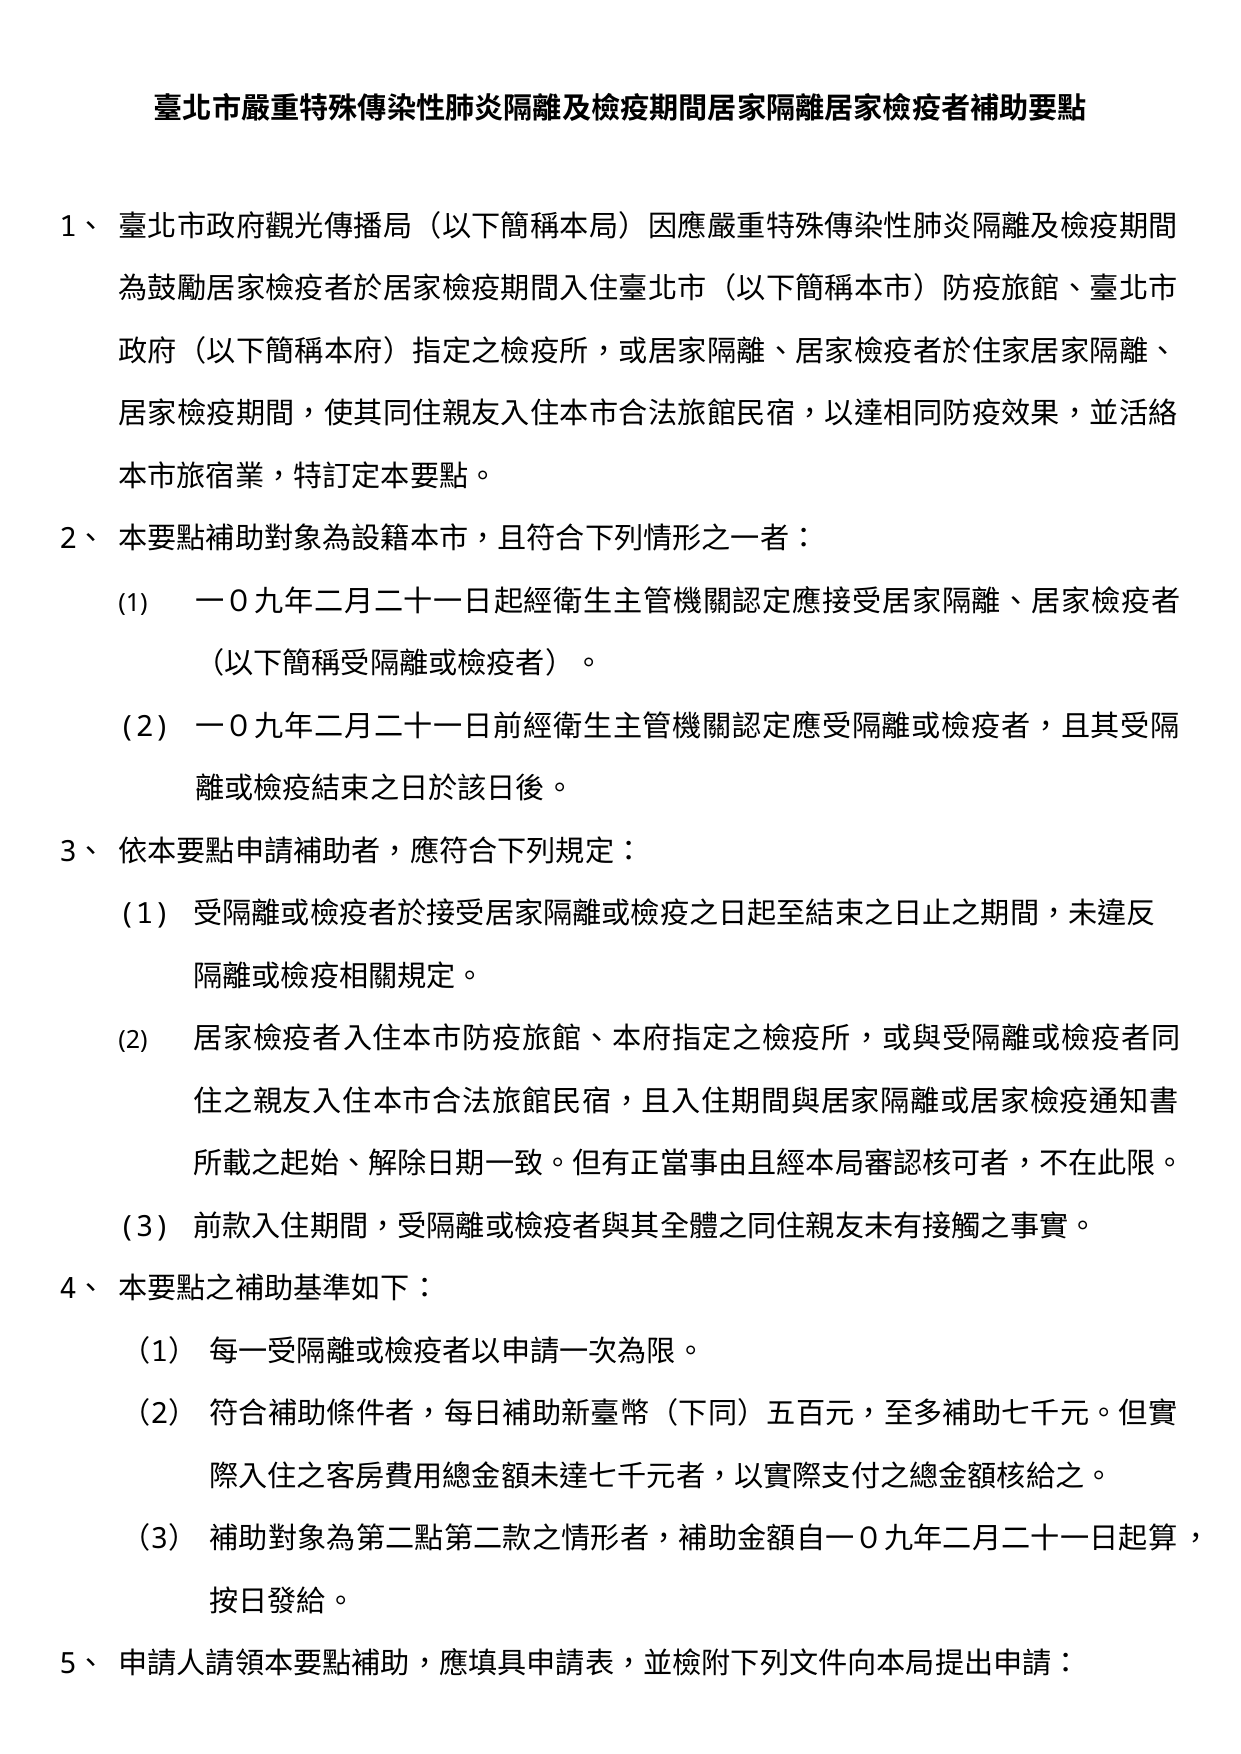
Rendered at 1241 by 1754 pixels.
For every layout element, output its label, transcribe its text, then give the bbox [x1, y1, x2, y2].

text 臺北市嚴重特殊傳染性肺炎隔離及檢疫期間居家隔離居家檢疫者補助要點 [59, 64, 1181, 127]
list 臺北市政府觀光傳播局（以下簡稱本局）因應嚴重特殊傳染性肺炎隔離及檢疫期間，為鼓勵居家檢疫者於居家檢疫期間入住臺北市（以下簡稱本市）防疫旅館、臺北市政府（以下簡稱本府）指定之檢疫所，或居家隔離、居家檢疫者於住家居家隔離、居家檢疫期間，使其同住親友入住本市合法旅館民宿，以達相同防疫效果，並活絡本市旅宿業，特訂定本要點。 [59, 182, 1181, 494]
list 申請人請領本要點補助，應填具申請表，並檢附下列文件向本局提出申請： [59, 1619, 1181, 1682]
list 受隔離或檢疫者於接受居家隔離或檢疫之日起至結束之日止之期間，未違反隔離或檢疫相關規定。 [118, 869, 1181, 994]
list 一０九年二月二十一日起經衛生主管機關認定應接受居家隔離、居家檢疫者（以下簡稱受隔離或檢疫者）。 [118, 557, 1181, 682]
list 依本要點申請補助者，應符合下列規定： [59, 807, 1181, 869]
list 符合補助條件者，每日補助新臺幣（下同）五百元，至多補助七千元。但實際入住之客房費用總金額未達七千元者，以實際支付之總金額核給之。 [159, 1369, 1181, 1494]
list 一０九年二月二十一日前經衛生主管機關認定應受隔離或檢疫者，且其受隔離或檢疫結束之日於該日後。 [118, 682, 1181, 807]
list 本要點之補助基準如下： [59, 1244, 1181, 1307]
list 前款入住期間，受隔離或檢疫者與其全體之同住親友未有接觸之事實。 [118, 1182, 1181, 1244]
list 每一受隔離或檢疫者以申請一次為限。 [159, 1307, 1181, 1369]
list 補助對象為第二點第二款之情形者，補助金額自一０九年二月二十一日起算，按日發給。 [159, 1494, 1181, 1619]
list 本要點補助對象為設籍本市，且符合下列情形之一者： [59, 494, 1181, 557]
list 居家檢疫者入住本市防疫旅館、本府指定之檢疫所，或與受隔離或檢疫者同住之親友入住本市合法旅館民宿，且入住期間與居家隔離或居家檢疫通知書所載之起始、解除日期一致。但有正當事由且經本局審認核可者，不在此限。 [118, 994, 1181, 1182]
